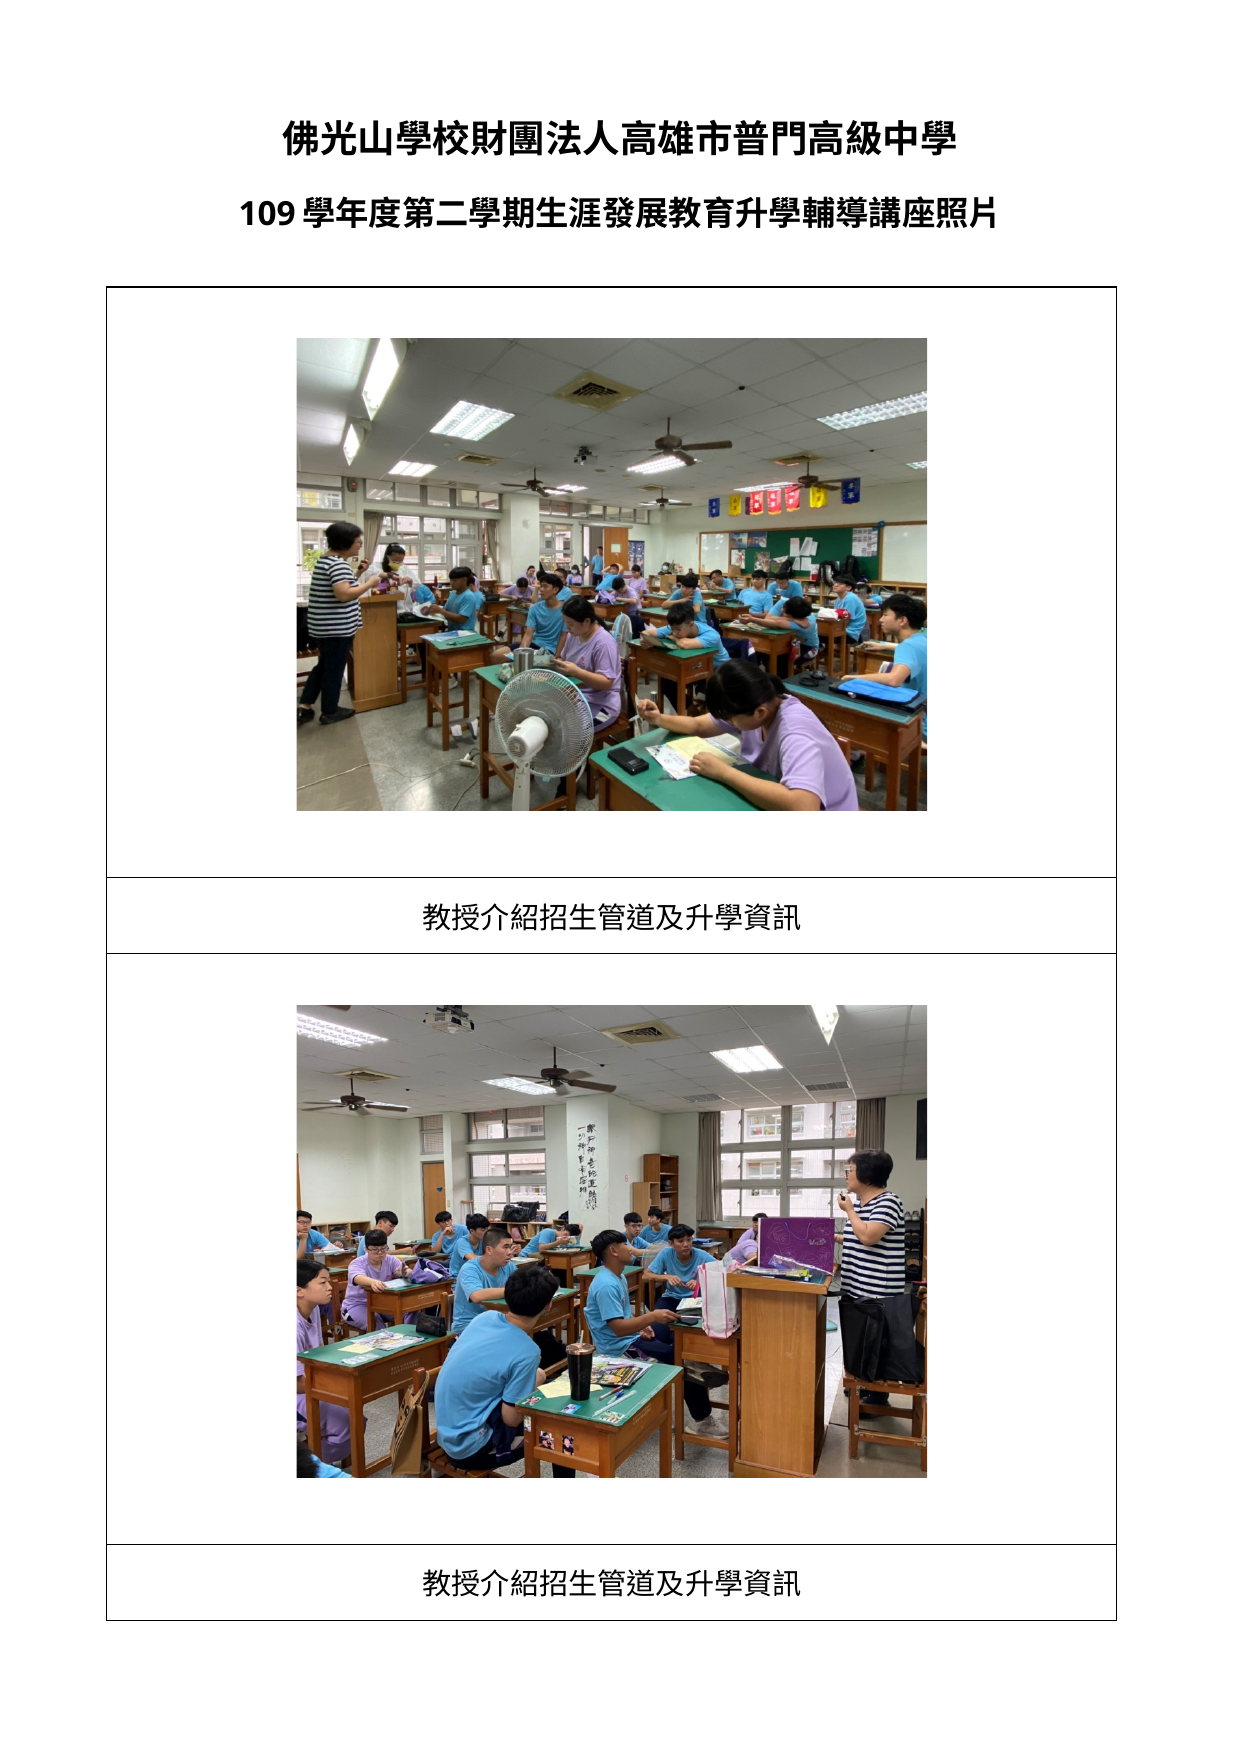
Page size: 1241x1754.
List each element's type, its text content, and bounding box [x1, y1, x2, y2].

text 109學年度第二學期生涯發展教育升學輔導講座照片 [118, 174, 1122, 249]
table_header [107, 288, 1116, 877]
table_cell 教授介紹招生管道及升學資訊 [107, 878, 1116, 953]
table_cell [107, 954, 1116, 1543]
table_cell 教授介紹招生管道及升學資訊 [107, 1545, 1116, 1619]
picture [296, 1005, 928, 1478]
text 佛光山學校財團法人高雄市普門高級中學 [118, 99, 1122, 174]
picture [296, 338, 928, 811]
